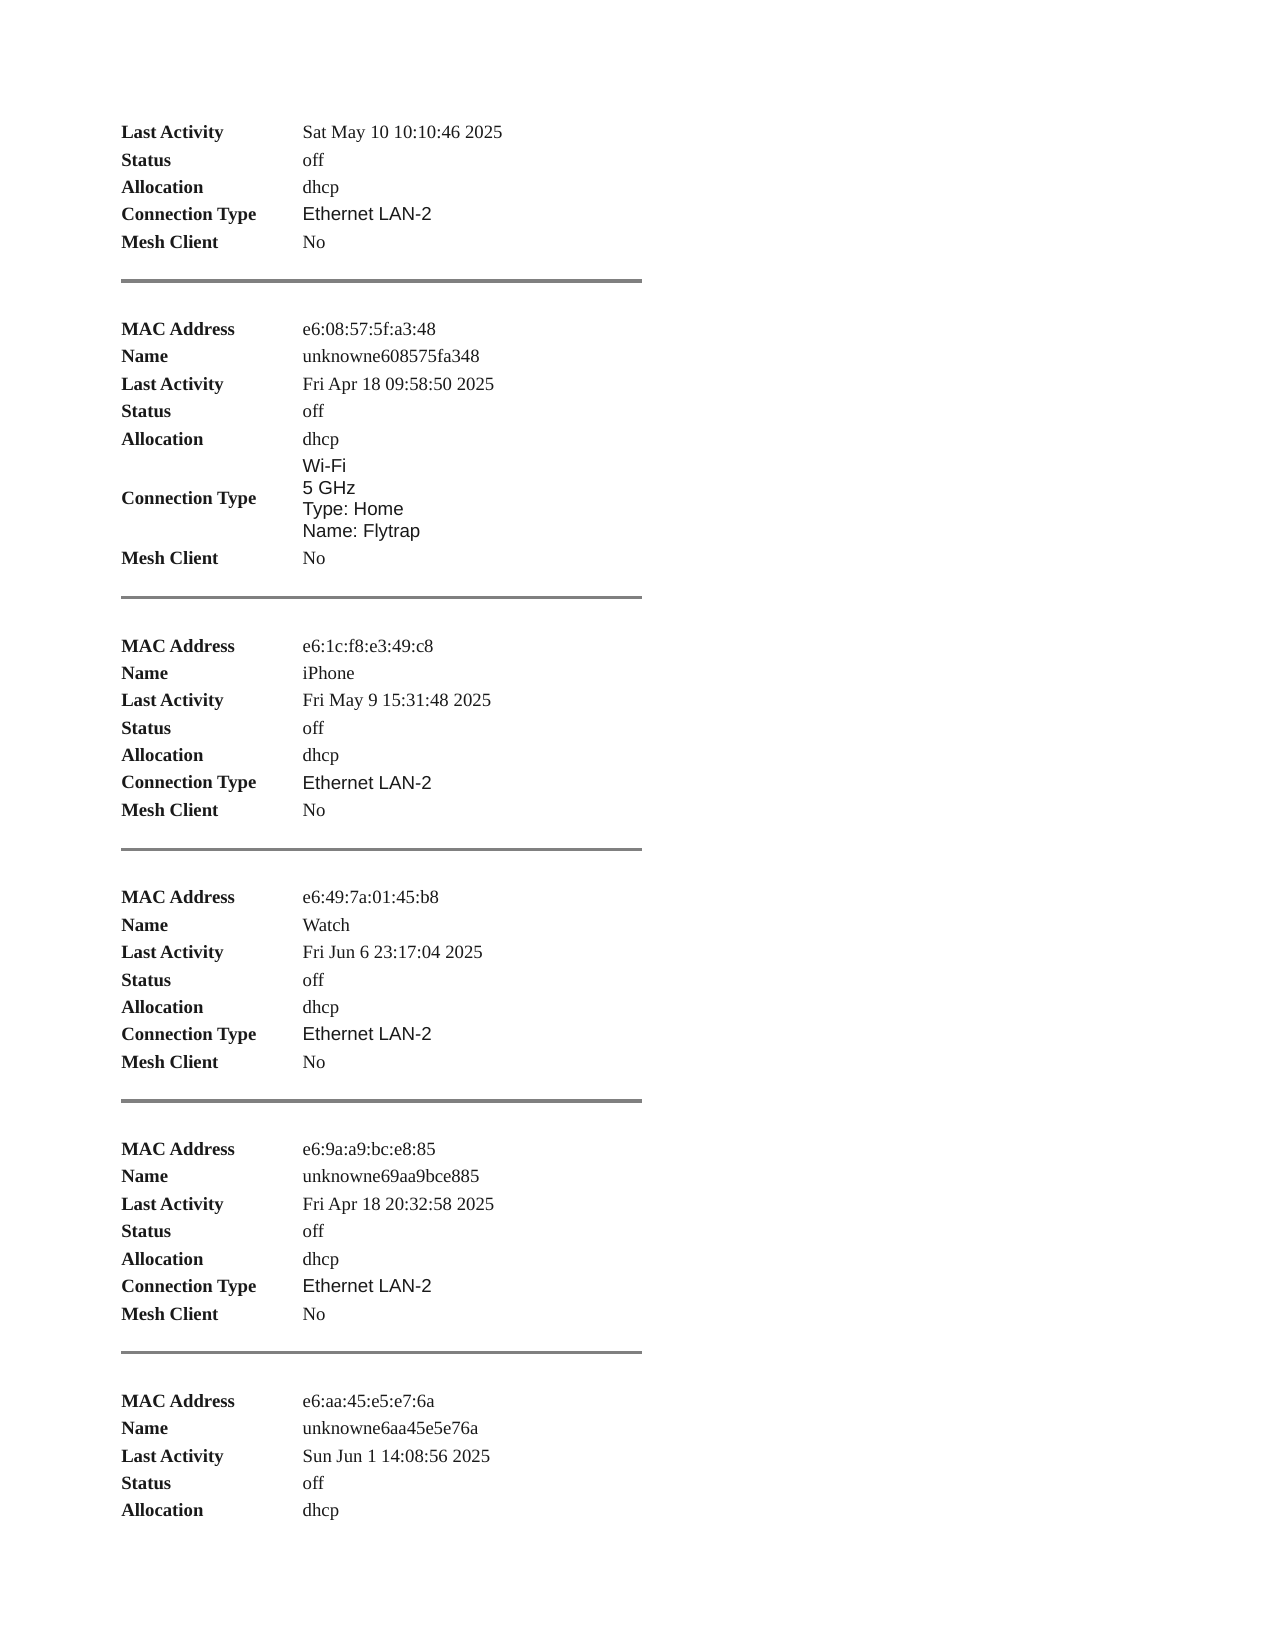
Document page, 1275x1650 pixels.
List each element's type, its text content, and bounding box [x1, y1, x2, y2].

table_cell Last Activity [118, 1190, 299, 1217]
table_cell unknowne69aa9bce885 [300, 1163, 645, 1190]
table_cell Status [118, 966, 299, 993]
table_cell Wi-Fi 5 GHz Type: Home Name: Flytrap [300, 452, 645, 544]
table_cell Ethernet LAN-2 [300, 200, 645, 228]
table_cell Last Activity [118, 1442, 299, 1469]
table_cell Connection Type [118, 1272, 299, 1299]
table_cell off [300, 1469, 645, 1496]
table_cell off [300, 397, 645, 425]
table_cell No [300, 796, 645, 823]
table_cell Name [118, 911, 299, 938]
table_cell dhcp [300, 1496, 645, 1524]
table_cell Allocation [118, 741, 299, 768]
table_cell [118, 823, 645, 883]
table_cell unknowne608575fa348 [300, 343, 645, 370]
table_cell Last Activity [118, 370, 299, 397]
table_cell iPhone [300, 659, 645, 686]
table_cell e6:9a:a9:bc:e8:85 [300, 1135, 645, 1162]
table_cell off [300, 1217, 645, 1245]
table_cell Name [118, 659, 299, 686]
table_cell [118, 572, 645, 632]
table_cell e6:aa:45:e5:e7:6a [300, 1387, 645, 1414]
table_cell No [300, 1300, 645, 1327]
table_cell dhcp [300, 1245, 645, 1272]
table_cell Connection Type [118, 452, 299, 544]
table_cell Allocation [118, 425, 299, 452]
table_cell No [300, 544, 645, 572]
table_cell Fri Apr 18 09:58:50 2025 [300, 370, 645, 397]
table_cell off [300, 966, 645, 993]
table_cell Sat May 10 10:10:46 2025 [300, 118, 645, 146]
table_cell Fri May 9 15:31:48 2025 [300, 686, 645, 714]
table_cell e6:1c:f8:e3:49:c8 [300, 632, 645, 659]
table_cell Status [118, 146, 299, 173]
table_cell Status [118, 1217, 299, 1245]
table_cell dhcp [300, 993, 645, 1020]
table_cell Allocation [118, 993, 299, 1020]
table_cell [118, 1327, 645, 1387]
table_cell MAC Address [118, 1387, 299, 1414]
table_cell Status [118, 397, 299, 425]
table_cell Mesh Client [118, 228, 299, 255]
table_cell Fri Jun 6 23:17:04 2025 [300, 938, 645, 966]
table_cell Fri Apr 18 20:32:58 2025 [300, 1190, 645, 1217]
table_cell off [300, 146, 645, 173]
table_cell No [300, 228, 645, 255]
table_cell Connection Type [118, 200, 299, 228]
table_cell e6:08:57:5f:a3:48 [300, 315, 645, 342]
table_cell Mesh Client [118, 544, 299, 572]
table_cell Allocation [118, 173, 299, 200]
table_cell Ethernet LAN-2 [300, 1272, 645, 1299]
table_cell Ethernet LAN-2 [300, 769, 645, 796]
table_cell Last Activity [118, 686, 299, 714]
table_cell Mesh Client [118, 1300, 299, 1327]
table_cell Allocation [118, 1245, 299, 1272]
table_cell MAC Address [118, 883, 299, 911]
table_cell Status [118, 1469, 299, 1496]
table_cell Name [118, 1414, 299, 1442]
table_cell Ethernet LAN-2 [300, 1020, 645, 1048]
table_cell dhcp [300, 425, 645, 452]
table_cell Mesh Client [118, 1048, 299, 1075]
table_cell Connection Type [118, 1020, 299, 1048]
table_cell Status [118, 714, 299, 741]
table_cell No [300, 1048, 645, 1075]
table_cell [118, 1075, 645, 1135]
table_cell dhcp [300, 741, 645, 768]
table_cell MAC Address [118, 632, 299, 659]
table_cell Mesh Client [118, 796, 299, 823]
table_cell dhcp [300, 173, 645, 200]
table_cell Last Activity [118, 118, 299, 146]
table_cell Name [118, 1163, 299, 1190]
table_cell e6:49:7a:01:45:b8 [300, 883, 645, 911]
table_cell Last Activity [118, 938, 299, 966]
table_cell Allocation [118, 1496, 299, 1524]
table_cell unknowne6aa45e5e76a [300, 1414, 645, 1442]
table_cell off [300, 714, 645, 741]
table_cell Watch [300, 911, 645, 938]
table_cell MAC Address [118, 315, 299, 342]
table_cell Sun Jun 1 14:08:56 2025 [300, 1442, 645, 1469]
table_cell MAC Address [118, 1135, 299, 1162]
table_cell Name [118, 343, 299, 370]
table_cell [118, 255, 645, 315]
table_cell Connection Type [118, 769, 299, 796]
